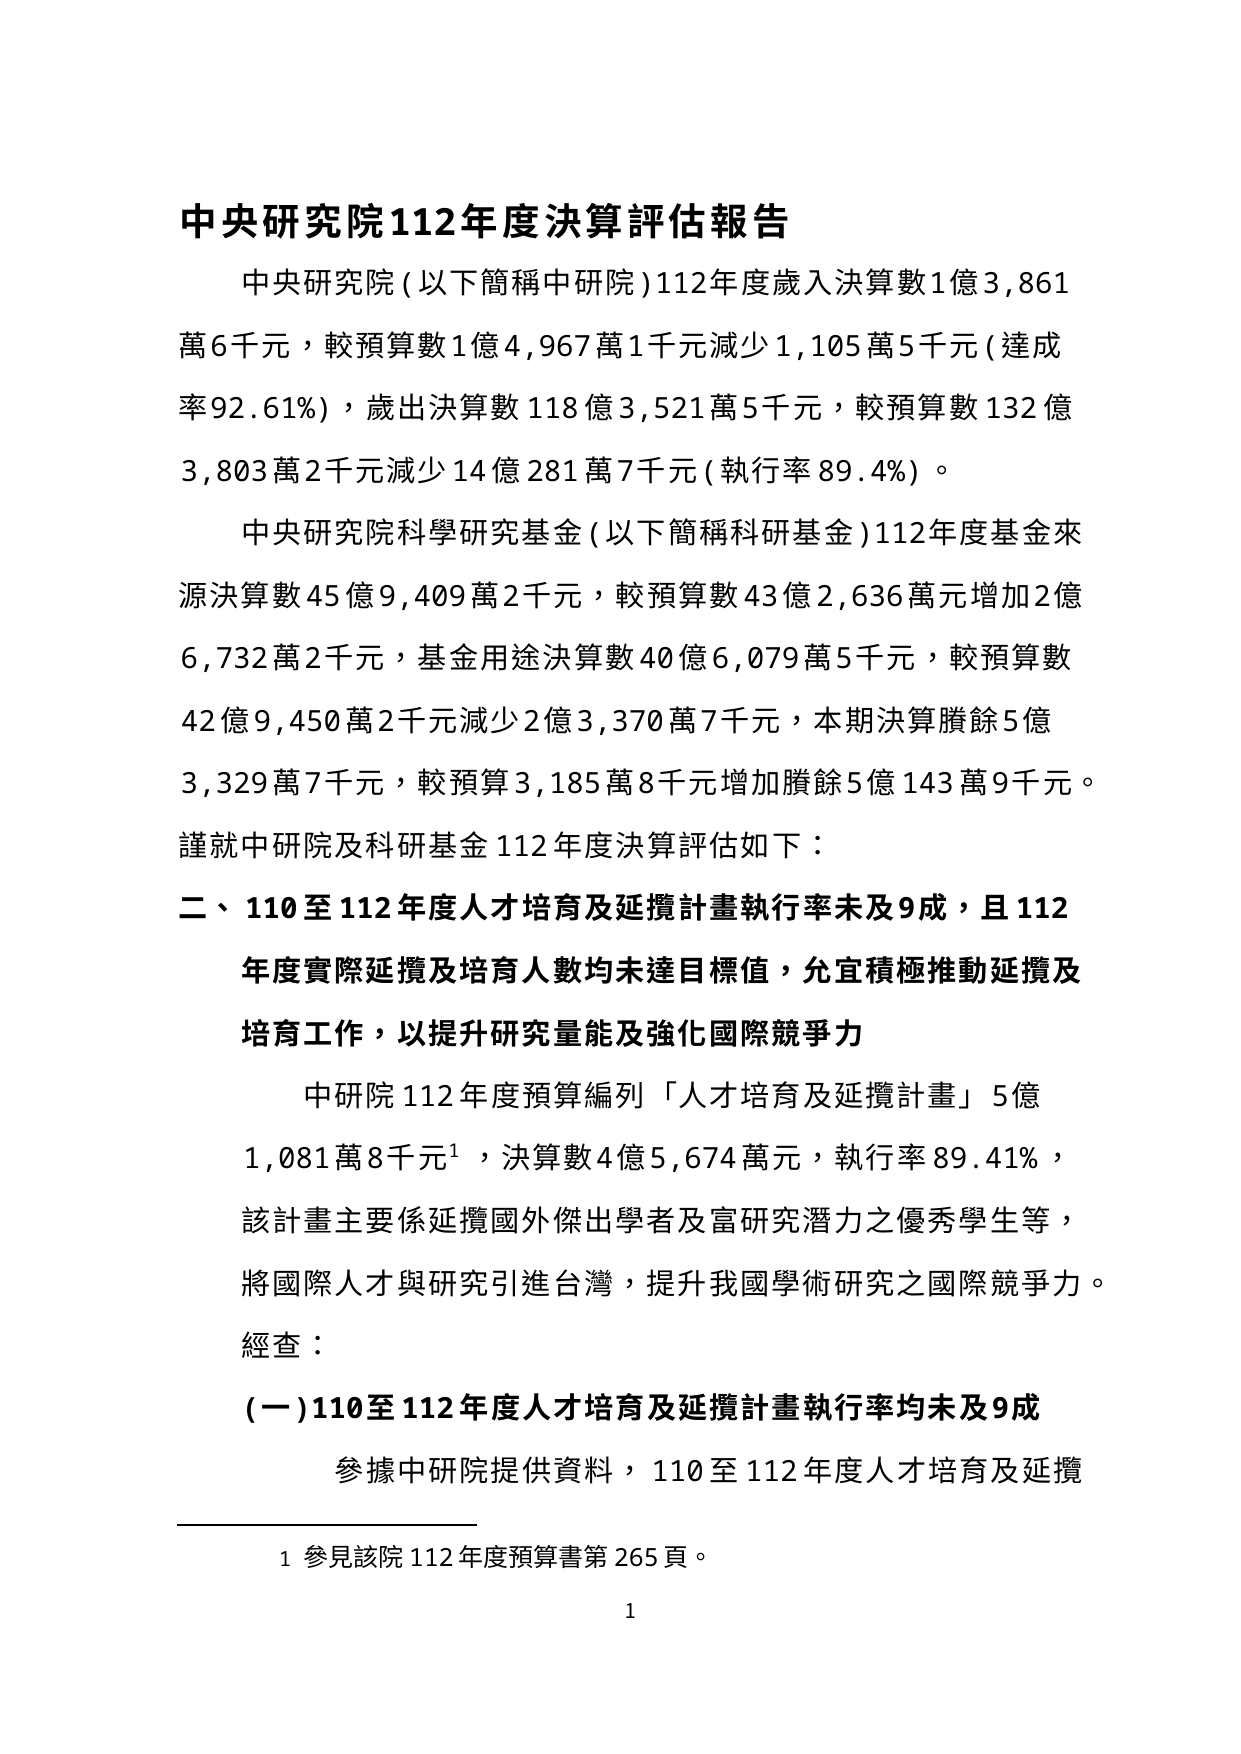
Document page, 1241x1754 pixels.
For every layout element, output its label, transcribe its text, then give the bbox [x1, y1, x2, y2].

text (一)110至112年度人才培育及延攬計畫執行率均未及9成 [236, 1365, 1083, 1427]
text 中央研究院(以下簡稱中研院)112年度歲入決算數1億3,861萬6千元，較預算數1億4,967萬1千元減少1,105萬5千元(達成率92.61%)，歲出決算數118億3,521萬5千元，較預算數132億3,803萬2千元減少14億281萬7千元(執行率89.4%)。 [177, 240, 1083, 490]
text 中央研究院科學研究基金(以下簡稱科研基金)112年度基金來源決算數45億9,409萬2千元，較預算數43億2,636萬元增加2億6,732萬2千元，基金用途決算數40億6,079萬5千元，較預算數42億9,450萬2千元減少2億3,370萬7千元，本期決算賸餘5億3,329萬7千元，較預算3,185萬8千元增加賸餘5億143萬9千元。謹就中研院及科研基金112年度決算評估如下： [177, 490, 1083, 865]
text 中研院112年度預算編列「人才培育及延攬計畫」5億1,081萬8千元，決算數4億5,674萬元，執行率89.41%，該計畫主要係延攬國外傑出學者及富研究潛力之優秀學生等，將國際人才與研究引進台灣，提升我國學術研究之國際競爭力。經查： [236, 1052, 1083, 1365]
text 中央研究院112年度決算評估報告 [177, 177, 1083, 240]
text 二、110至112年度人才培育及延攬計畫執行率未及9成，且112年度實際延攬及培育人數均未達目標值，允宜積極推動延攬及培育工作，以提升研究量能及強化國際競爭力 [177, 865, 1083, 1052]
text 參據中研院提供資料，110至112年度人才培育及延攬計畫預算數各為5億7,176萬4千元、5億3,340萬8千元及5億1,081萬8千元，決算數各為4億3,313萬8千元、4億6,610萬9千元及4億5,674萬元，執行率則各為75.83%、87.38%及89.41%，預算執行率均未及9成(詳表1)，而近3年執行率雖逐年提高，主要係預算數減少所致。 [266, 1427, 1083, 1490]
text 參見該院112年度預算書第265頁。 [236, 1525, 1083, 1577]
